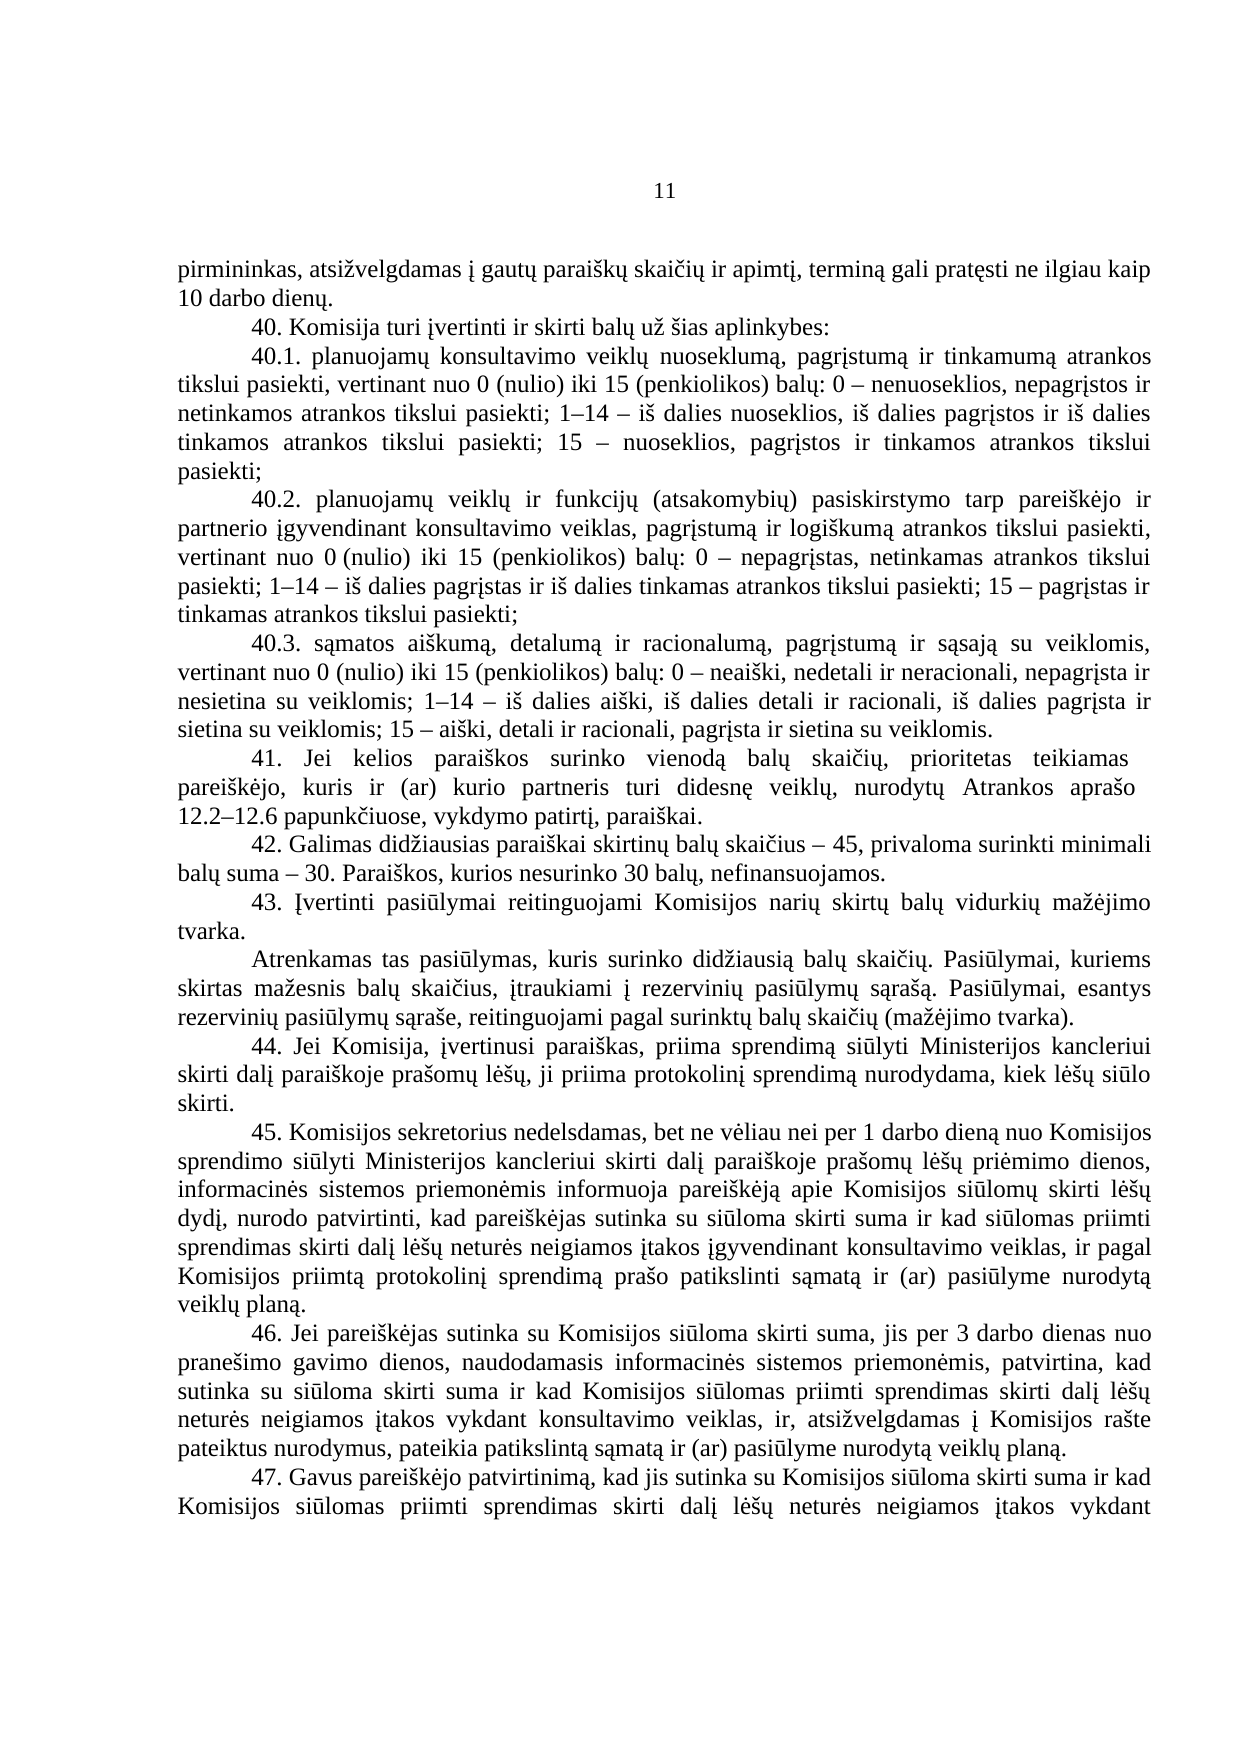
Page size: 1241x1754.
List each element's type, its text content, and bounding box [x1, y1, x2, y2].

text 46. Jei pareiškėjas sutinka su Komisijos siūloma skirti suma, jis per 3 darbo dienas nuo pranešimo gavimo dienos, naudodamasis informacinės sistemos priemonėmis, patvirtina, kad sutinka su siūloma skirti suma ir kad Komisijos siūlomas priimti sprendimas skirti dalį lėšų neturės neigiamos įtakos vykdant konsultavimo veiklas, ir, atsižvelgdamas į Komisijos rašte pateiktus nurodymus, pateikia patikslintą sąmatą ir (ar) pasiūlyme nurodytą veiklų planą. [177, 1318, 1152, 1462]
text 40.2. planuojamų veiklų ir funkcijų (atsakomybių) pasiskirstymo tarp pareiškėjo ir partnerio įgyvendinant konsultavimo veiklas, pagrįstumą ir logiškumą atrankos tikslui pasiekti, vertinant nuo 0 (nulio) iki 15 (penkiolikos) balų: 0 – nepagrįstas, netinkamas atrankos tikslui pasiekti; 1–14 – iš dalies pagrįstas ir iš dalies tinkamas atrankos tikslui pasiekti; 15 – pagrįstas ir tinkamas atrankos tikslui pasiekti; [177, 484, 1152, 628]
text pirmininkas, atsižvelgdamas į gautų paraiškų skaičių ir apimtį, terminą gali pratęsti ne ilgiau kaip 10 darbo dienų. [177, 254, 1152, 312]
text 44. Jei Komisija, įvertinusi paraiškas, priima sprendimą siūlyti Ministerijos kancleriui skirti dalį paraiškoje prašomų lėšų, ji priima protokolinį sprendimą nurodydama, kiek lėšų siūlo skirti. [177, 1031, 1152, 1117]
text 40.1. planuojamų konsultavimo veiklų nuoseklumą, pagrįstumą ir tinkamumą atrankos tikslui pasiekti, vertinant nuo 0 (nulio) iki 15 (penkiolikos) balų: 0 – nenuoseklios, nepagrįstos ir netinkamos atrankos tikslui pasiekti; 1–14 – iš dalies nuoseklios, iš dalies pagrįstos ir iš dalies tinkamos atrankos tikslui pasiekti; 15 – nuoseklios, pagrįstos ir tinkamos atrankos tikslui pasiekti; [177, 341, 1152, 484]
text 41. Jei kelios paraiškos surinko vienodą balų skaičių, prioritetas teikiamas pareiškėjo, kuris ir (ar) kurio partneris turi didesnę veiklų, nurodytų Atrankos aprašo 12.2–12.6 papunkčiuose, vykdymo patirtį, paraiškai. [177, 743, 1152, 829]
text Atrenkamas tas pasiūlymas, kuris surinko didžiausią balų skaičių. Pasiūlymai, kuriems skirtas mažesnis balų skaičius, įtraukiami į rezervinių pasiūlymų sąrašą. Pasiūlymai, esantys rezervinių pasiūlymų sąraše, reitinguojami pagal surinktų balų skaičių (mažėjimo tvarka). [177, 944, 1152, 1031]
text 47. Gavus pareiškėjo patvirtinimą, kad jis sutinka su Komisijos siūloma skirti suma ir kad Komisijos siūlomas priimti sprendimas skirti dalį lėšų neturės neigiamos įtakos vykdant [177, 1462, 1152, 1519]
text 45. Komisijos sekretorius nedelsdamas, bet ne vėliau nei per 1 darbo dieną nuo Komisijos sprendimo siūlyti Ministerijos kancleriui skirti dalį paraiškoje prašomų lėšų priėmimo dienos, informacinės sistemos priemonėmis informuoja pareiškėją apie Komisijos siūlomų skirti lėšų dydį, nurodo patvirtinti, kad pareiškėjas sutinka su siūloma skirti suma ir kad siūlomas priimti sprendimas skirti dalį lėšų neturės neigiamos įtakos įgyvendinant konsultavimo veiklas, ir pagal Komisijos priimtą protokolinį sprendimą prašo patikslinti sąmatą ir (ar) pasiūlyme nurodytą veiklų planą. [177, 1117, 1152, 1318]
text 40. Komisija turi įvertinti ir skirti balų už šias aplinkybes: [177, 312, 1152, 341]
text 43. Įvertinti pasiūlymai reitinguojami Komisijos narių skirtų balų vidurkių mažėjimo tvarka. [177, 887, 1152, 944]
text 40.3. sąmatos aiškumą, detalumą ir racionalumą, pagrįstumą ir sąsają su veiklomis, vertinant nuo 0 (nulio) iki 15 (penkiolikos) balų: 0 – neaiški, nedetali ir neracionali, nepagrįsta ir nesietina su veiklomis; 1–14 – iš dalies aiški, iš dalies detali ir racionali, iš dalies pagrįsta ir sietina su veiklomis; 15 – aiški, detali ir racionali, pagrįsta ir sietina su veiklomis. [177, 628, 1152, 743]
text 42. Galimas didžiausias paraiškai skirtinų balų skaičius – 45, privaloma surinkti minimali balų suma – 30. Paraiškos, kurios nesurinko 30 balų, nefinansuojamos. [177, 829, 1152, 887]
